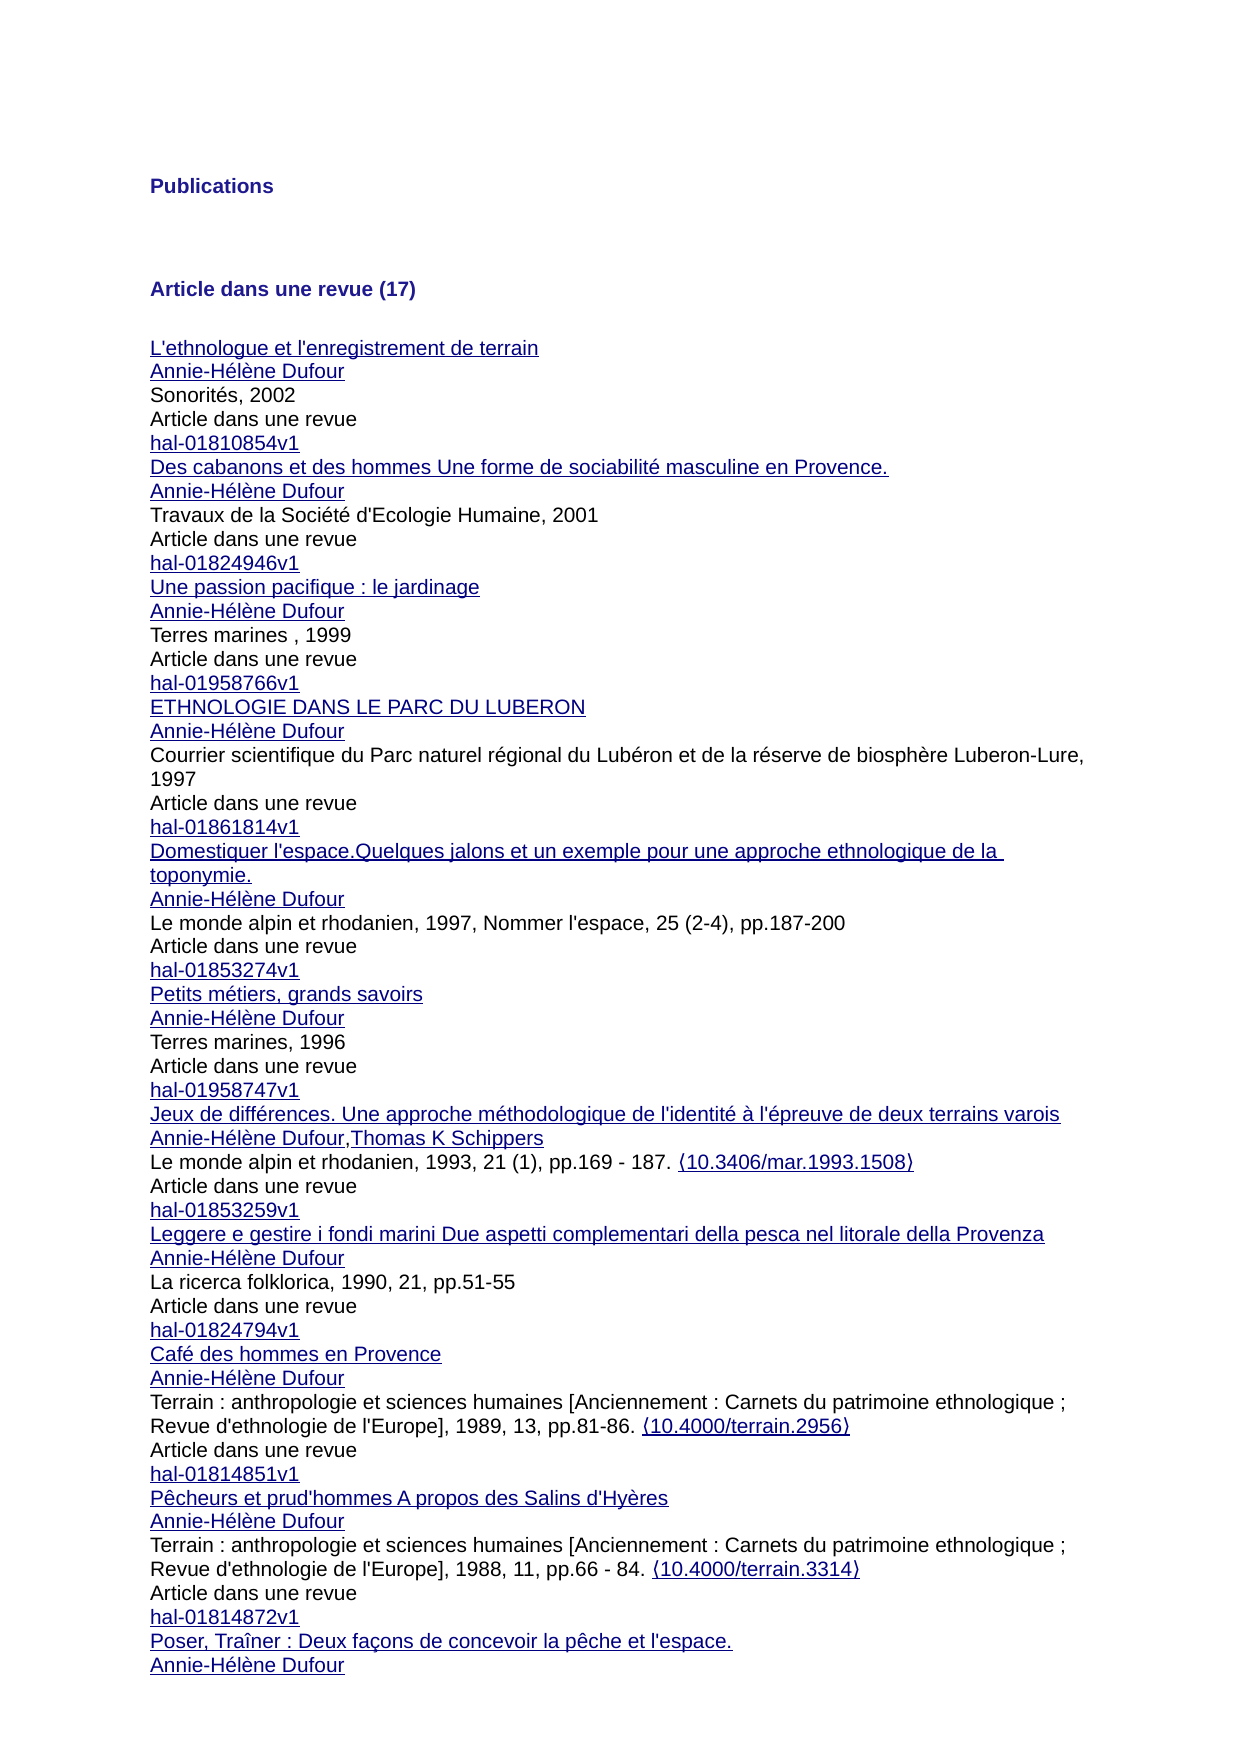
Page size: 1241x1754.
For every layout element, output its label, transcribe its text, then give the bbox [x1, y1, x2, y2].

table_header L'ethnologue et l'enregistrement de terrain Annie-Hélène Dufour Sonorités, 2002 Article dans une revue hal-01810854v1 [150, 335, 1090, 455]
table_cell Jeux de différences. Une approche méthodologique de l'identité à l'épreuve de deux terrains varois Annie-Hélène Dufour,Thomas K Schippers Le monde alpin et rhodanien, 1993, 21 (1), pp.169 - 187. ⟨10.3406/mar.1993.1508⟩ Article dans une revue hal-01853259v1 [150, 1102, 1090, 1222]
table_cell Domestiquer l'espace.Quelques jalons et un exemple pour une approche ethnologique de la toponymie. Annie-Hélène Dufour Le monde alpin et rhodanien, 1997, Nommer l'espace, 25 (2-4), pp.187-200 Article dans une revue hal-01853274v1 [150, 839, 1090, 982]
table_cell ETHNOLOGIE DANS LE PARC DU LUBERON Annie-Hélène Dufour Courrier scientifique du Parc naturel régional du Lubéron et de la réserve de biosphère Luberon-Lure, 1997 Article dans une revue hal-01861814v1 [150, 695, 1090, 838]
table_cell Des cabanons et des hommes Une forme de sociabilité masculine en Provence. Annie-Hélène Dufour Travaux de la Société d'Ecologie Humaine, 2001 Article dans une revue hal-01824946v1 [150, 455, 1090, 575]
subtitle Article dans une revue (17) [150, 277, 1090, 301]
table_cell Leggere e gestire i fondi marini Due aspetti complementari della pesca nel litorale della Provenza Annie-Hélène Dufour La ricerca folklorica, 1990, 21, pp.51-55 Article dans une revue hal-01824794v1 [150, 1222, 1090, 1342]
subtitle Publications [150, 174, 1090, 198]
table_cell Poser, Traîner : Deux façons de concevoir la pêche et l'espace. Annie-Hélène Dufour [150, 1629, 1090, 1677]
table_cell Café des hommes en Provence Annie-Hélène Dufour Terrain : anthropologie et sciences humaines [Anciennement : Carnets du patrimoine ethnologique ; Revue d'ethnologie de l'Europe], 1989, 13, pp.81-86. ⟨10.4000/terrain.2956⟩ Article dans une revue hal-01814851v1 [150, 1342, 1090, 1485]
table_cell Une passion pacifique : le jardinage Annie-Hélène Dufour Terres marines , 1999 Article dans une revue hal-01958766v1 [150, 575, 1090, 695]
table_cell Petits métiers, grands savoirs Annie-Hélène Dufour Terres marines, 1996 Article dans une revue hal-01958747v1 [150, 982, 1090, 1102]
table_cell Pêcheurs et prud'hommes A propos des Salins d'Hyères Annie-Hélène Dufour Terrain : anthropologie et sciences humaines [Anciennement : Carnets du patrimoine ethnologique ; Revue d'ethnologie de l'Europe], 1988, 11, pp.66 - 84. ⟨10.4000/terrain.3314⟩ Article dans une revue hal-01814872v1 [150, 1485, 1090, 1629]
